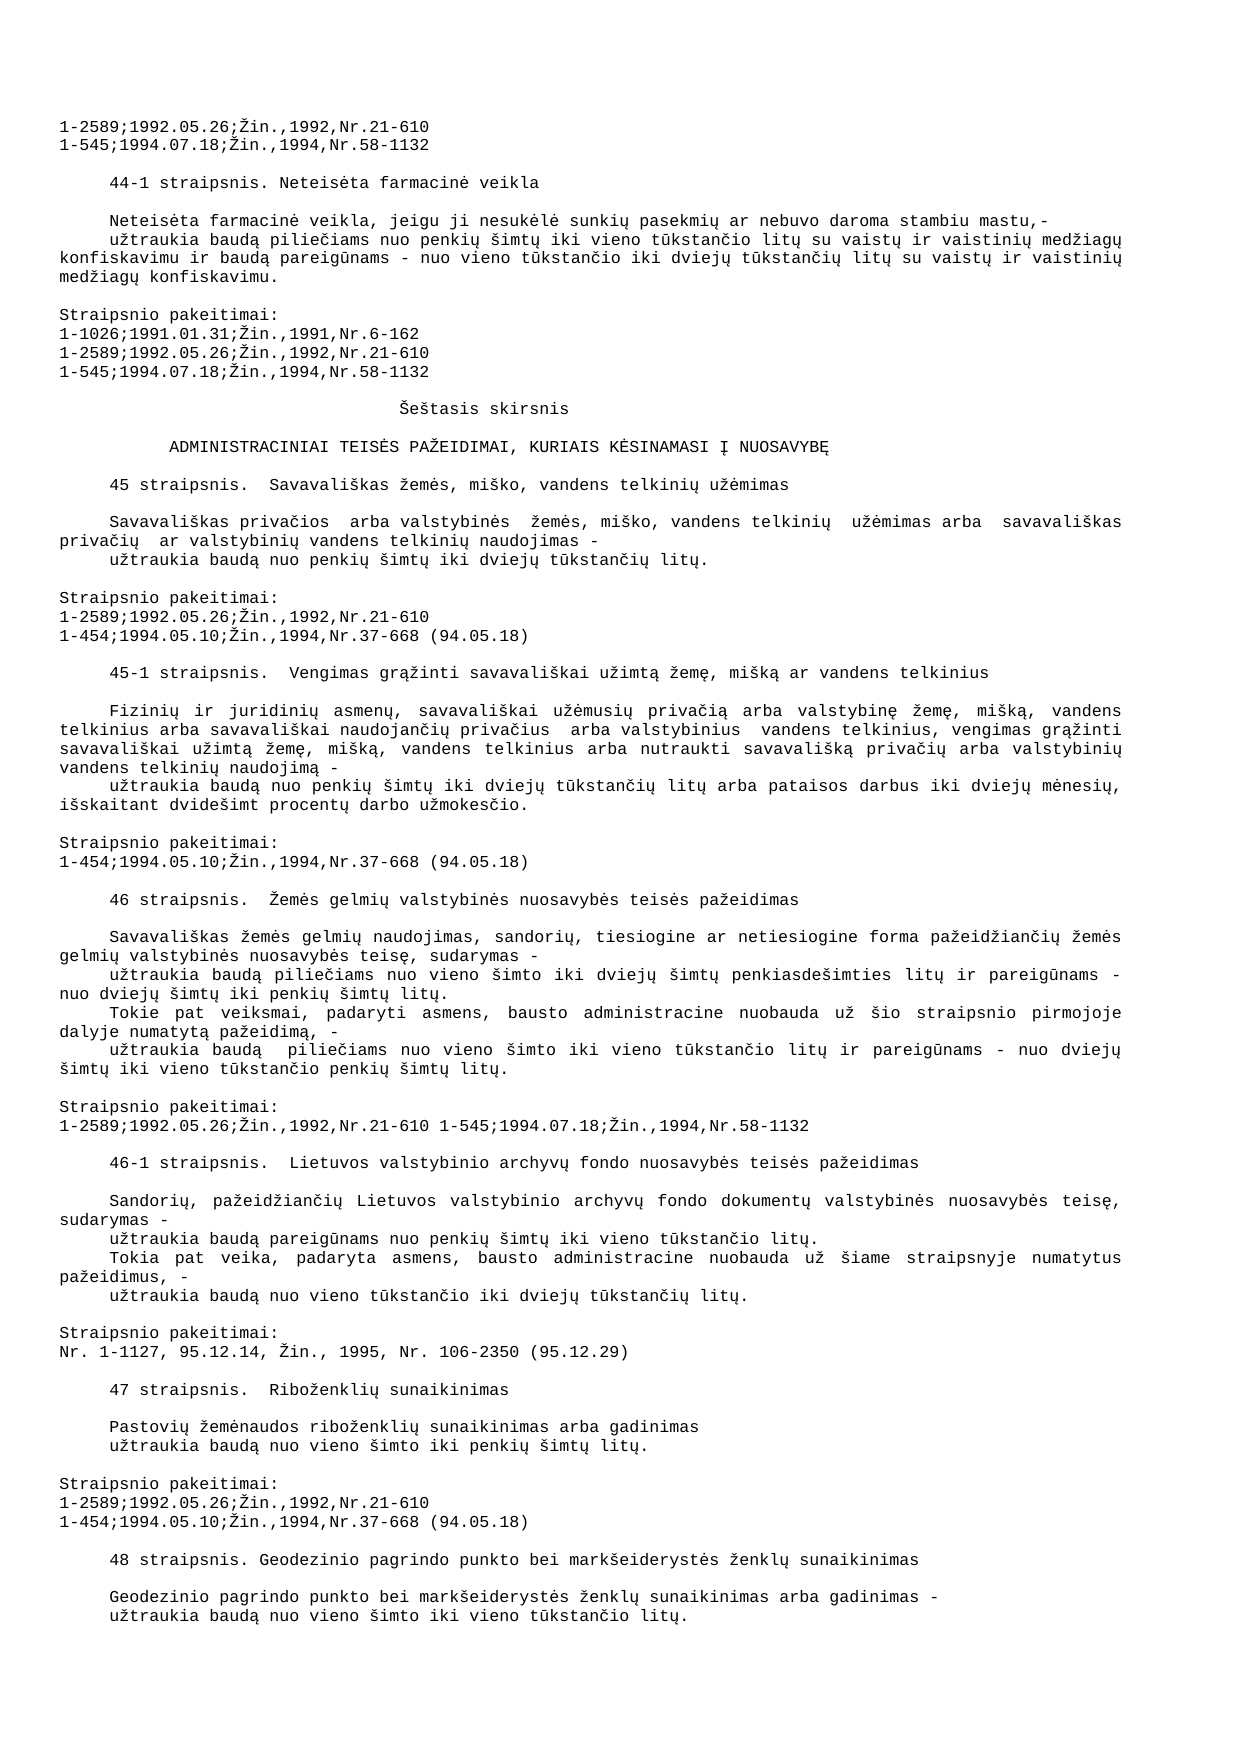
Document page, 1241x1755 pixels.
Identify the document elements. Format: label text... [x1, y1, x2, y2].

text Sandorių, pažeidžiančių Lietuvos valstybinio archyvų fondo dokumentų valstybinės nuosavybės teisę, sudarymas - [59, 1193, 1122, 1231]
text užtraukia baudą nuo penkių šimtų iki dviejų tūkstančių litų arba pataisos darbus iki dviejų mėnesių, išskaitant dvidešimt procentų darbo užmokesčio. [59, 778, 1122, 816]
text 1-454;1994.05.10;Žin.,1994,Nr.37-668 (94.05.18) [59, 1513, 1122, 1532]
text Straipsnio pakeitimai: [59, 834, 1122, 853]
text 1-2589;1992.05.26;Žin.,1992,Nr.21-610 [59, 118, 1122, 137]
text 1-2589;1992.05.26;Žin.,1992,Nr.21-610 [59, 608, 1122, 627]
text 46-1 straipsnis. Lietuvos valstybinio archyvų fondo nuosavybės teisės pažeidimas [59, 1155, 1122, 1174]
text Fizinių ir juridinių asmenų, savavališkai užėmusių privačią arba valstybinę žemę, mišką, vandens telkinius arba savavališkai naudojančių privačius arba valstybinius vandens telkinius, vengimas grąžinti savavališkai užimtą žemę, mišką, vandens telkinius arba nutraukti savavališką privačių arba valstybinių vandens telkinių naudojimą - [59, 703, 1122, 778]
text užtraukia baudą nuo penkių šimtų iki dviejų tūkstančių litų. [59, 552, 1122, 571]
text Savavališkas privačios arba valstybinės žemės, miško, vandens telkinių užėmimas arba savavališkas privačių ar valstybinių vandens telkinių naudojimas - [59, 514, 1122, 552]
text užtraukia baudą piliečiams nuo penkių šimtų iki vieno tūkstančio litų su vaistų ir vaistinių medžiagų konfiskavimu ir baudą pareigūnams - nuo vieno tūkstančio iki dviejų tūkstančių litų su vaistų ir vaistinių medžiagų konfiskavimu. [59, 231, 1122, 288]
text Neteisėta farmacinė veikla, jeigu ji nesukėlė sunkių pasekmių ar nebuvo daroma stambiu mastu,- [59, 212, 1122, 231]
text užtraukia baudą nuo vieno tūkstančio iki dviejų tūkstančių litų. [59, 1287, 1122, 1306]
text 1-545;1994.07.18;Žin.,1994,Nr.58-1132 [59, 363, 1122, 382]
text užtraukia baudą pareigūnams nuo penkių šimtų iki vieno tūkstančio litų. [59, 1231, 1122, 1249]
text 1-2589;1992.05.26;Žin.,1992,Nr.21-610 [59, 344, 1122, 363]
text Nr. 1-1127, 95.12.14, Žin., 1995, Nr. 106-2350 (95.12.29) [59, 1344, 1122, 1362]
text 1-454;1994.05.10;Žin.,1994,Nr.37-668 (94.05.18) [59, 627, 1122, 646]
text 1-2589;1992.05.26;Žin.,1992,Nr.21-610 [59, 1494, 1122, 1513]
text užtraukia baudą piliečiams nuo vieno šimto iki dviejų šimtų penkiasdešimties litų ir pareigūnams - nuo dviejų šimtų iki penkių šimtų litų. [59, 967, 1122, 1004]
text 45 straipsnis. Savavališkas žemės, miško, vandens telkinių užėmimas [59, 476, 1122, 495]
text 1-2589;1992.05.26;Žin.,1992,Nr.21-610 1-545;1994.07.18;Žin.,1994,Nr.58-1132 [59, 1117, 1122, 1136]
text Straipsnio pakeitimai: [59, 307, 1122, 326]
text 44-1 straipsnis. Neteisėta farmacinė veikla [59, 175, 1122, 193]
text ADMINISTRACINIAI TEISĖS PAŽEIDIMAI, KURIAIS KĖSINAMASI Į NUOSAVYBĘ [59, 439, 1122, 457]
text 1-545;1994.07.18;Žin.,1994,Nr.58-1132 [59, 137, 1122, 156]
text 48 straipsnis. Geodezinio pagrindo punkto bei markšeiderystės ženklų sunaikinimas [59, 1551, 1122, 1570]
text Straipsnio pakeitimai: [59, 1325, 1122, 1344]
text Tokia pat veika, padaryta asmens, bausto administracine nuobauda už šiame straipsnyje numatytus pažeidimus, - [59, 1249, 1122, 1287]
text Pastovių žemėnaudos riboženklių sunaikinimas arba gadinimas [59, 1419, 1122, 1438]
text Šeštasis skirsnis [59, 401, 1122, 420]
text užtraukia baudą nuo vieno šimto iki vieno tūkstančio litų. [59, 1608, 1122, 1626]
text Tokie pat veiksmai, padaryti asmens, bausto administracine nuobauda už šio straipsnio pirmojoje dalyje numatytą pažeidimą, - [59, 1004, 1122, 1042]
text užtraukia baudą piliečiams nuo vieno šimto iki vieno tūkstančio litų ir pareigūnams - nuo dviejų šimtų iki vieno tūkstančio penkių šimtų litų. [59, 1042, 1122, 1080]
text 46 straipsnis. Žemės gelmių valstybinės nuosavybės teisės pažeidimas [59, 891, 1122, 910]
text Straipsnio pakeitimai: [59, 1476, 1122, 1494]
text Straipsnio pakeitimai: [59, 1098, 1122, 1117]
text 1-1026;1991.01.31;Žin.,1991,Nr.6-162 [59, 326, 1122, 344]
text 1-454;1994.05.10;Žin.,1994,Nr.37-668 (94.05.18) [59, 853, 1122, 872]
text Geodezinio pagrindo punkto bei markšeiderystės ženklų sunaikinimas arba gadinimas - [59, 1589, 1122, 1608]
text 45-1 straipsnis. Vengimas grąžinti savavališkai užimtą žemę, mišką ar vandens telkinius [59, 665, 1122, 684]
text 47 straipsnis. Riboženklių sunaikinimas [59, 1381, 1122, 1400]
text Straipsnio pakeitimai: [59, 589, 1122, 608]
text užtraukia baudą nuo vieno šimto iki penkių šimtų litų. [59, 1438, 1122, 1457]
text Savavališkas žemės gelmių naudojimas, sandorių, tiesiogine ar netiesiogine forma pažeidžiančių žemės gelmių valstybinės nuosavybės teisę, sudarymas - [59, 929, 1122, 967]
